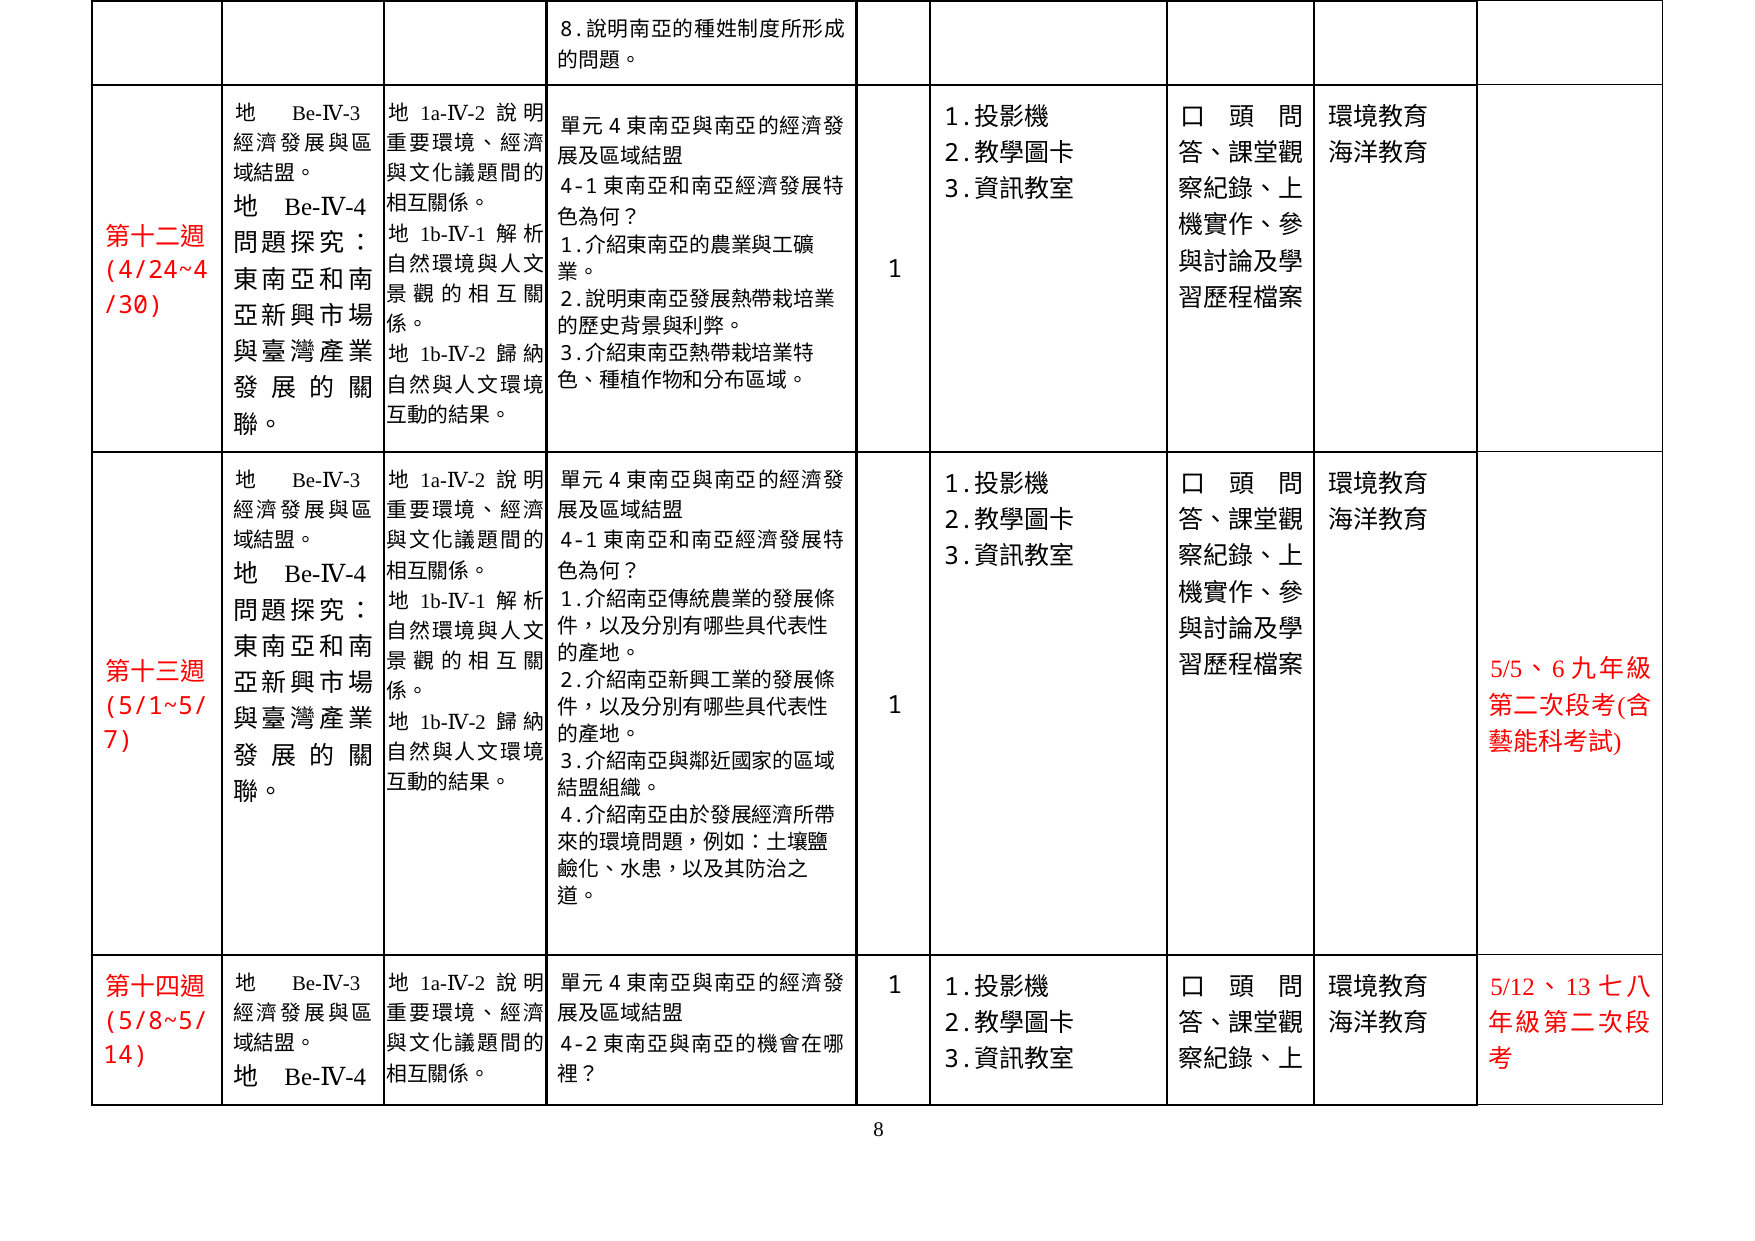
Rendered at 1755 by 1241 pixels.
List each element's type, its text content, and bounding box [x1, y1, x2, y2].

table_cell 第十二週(4/24~4/30) [93, 86, 221, 451]
table_cell [1478, 1, 1662, 83]
table_cell [858, 2, 929, 83]
table_cell 單元4東南亞與南亞的經濟發展及區域結盟 4-2東南亞與南亞的機會在哪裡？ [548, 956, 855, 1103]
table_cell 單元4東南亞與南亞的經濟發展及區域結盟 4-1東南亞和南亞經濟發展特色為何？ 1.介紹東南亞的農業與工礦業。 2.說明東南亞發展熱帶栽培業的歷史背景與利弊。 3.介紹東南亞熱帶栽培業特色、種植作物和分布區域。 [548, 86, 855, 451]
table_cell 單元4東南亞與南亞的經濟發展及區域結盟 4-1東南亞和南亞經濟發展特色為何？ 1.介紹南亞傳統農業的發展條件，以及分別有哪些具代表性的產地。 2.介紹南亞新興工業的發展條件，以及分別有哪些具代表性的產地。 3.介紹南亞與鄰近國家的區域結盟組織。 4.介紹南亞由於發展經濟所帶來的環境問題，例如：土壤鹽鹼化、水患，以及其防治之道。 [548, 453, 855, 954]
table_cell 1.投影機 2.教學圖卡 3.資訊教室 [931, 453, 1166, 954]
table_cell 口頭問答、課堂觀察紀錄、上機實作、參與討論及學習歷程檔案 [1168, 86, 1313, 451]
table_cell 地 Be-Ⅳ-3 經濟發展與區域結盟。 地 Be-Ⅳ-4 [223, 956, 383, 1103]
table_cell 地1a-Ⅳ-2說明重要環境、經濟與文化議題間的相互關係。 地1b-Ⅳ-1解析自然環境與人文景觀的相互關係。 地1b-Ⅳ-2歸納自然與人文環境互動的結果。 [385, 453, 545, 954]
table_cell 第十四週(5/8~5/14) [93, 956, 221, 1103]
table_cell 地 Be-Ⅳ-3 經濟發展與區域結盟。 地 Be-Ⅳ-4 問題探究：東南亞和南亞新興市場與臺灣產業發展的關聯。 [223, 453, 383, 954]
table_cell 地1a-Ⅳ-2說明重要環境、經濟與文化議題間的相互關係。 地1b-Ⅳ-1解析自然環境與人文景觀的相互關係。 地1b-Ⅳ-2歸納自然與人文環境互動的結果。 [385, 86, 545, 451]
table_cell [1168, 2, 1313, 83]
table_cell 1.投影機 2.教學圖卡 3.資訊教室 [931, 956, 1166, 1103]
table_cell 1.投影機 2.教學圖卡 3.資訊教室 [931, 86, 1166, 451]
table_cell [1478, 85, 1662, 451]
table_cell 第十三週(5/1~5/7) [93, 453, 221, 954]
table_cell [931, 2, 1166, 83]
table_cell 5/5、6九年級第二次段考(含藝能科考試) [1478, 452, 1662, 954]
table_cell 1 [858, 956, 929, 1103]
table_cell 環境教育 海洋教育 [1315, 453, 1476, 954]
table_cell [1315, 2, 1476, 83]
table_cell 地 Be-Ⅳ-3 經濟發展與區域結盟。 地 Be-Ⅳ-4 問題探究：東南亞和南亞新興市場與臺灣產業發展的關聯。 [223, 86, 383, 451]
table_cell 1 [858, 86, 929, 451]
table_cell 口頭問答、課堂觀察紀錄、上 [1168, 956, 1313, 1103]
table_cell [93, 2, 221, 83]
table_cell 1 [858, 453, 929, 954]
table_cell [223, 2, 383, 83]
table_cell 地1a-Ⅳ-2說明重要環境、經濟與文化議題間的相互關係。 [385, 956, 545, 1103]
table_cell [385, 2, 545, 83]
table_cell 環境教育 海洋教育 [1315, 956, 1476, 1103]
table_cell 8.說明南亞的種姓制度所形成的問題。 [548, 2, 855, 83]
table_cell 環境教育 海洋教育 [1315, 86, 1476, 451]
table_cell 5/12、13七八年級第二次段考 [1478, 955, 1662, 1103]
table_cell 口頭問答、課堂觀察紀錄、上機實作、參與討論及學習歷程檔案 [1168, 453, 1313, 954]
